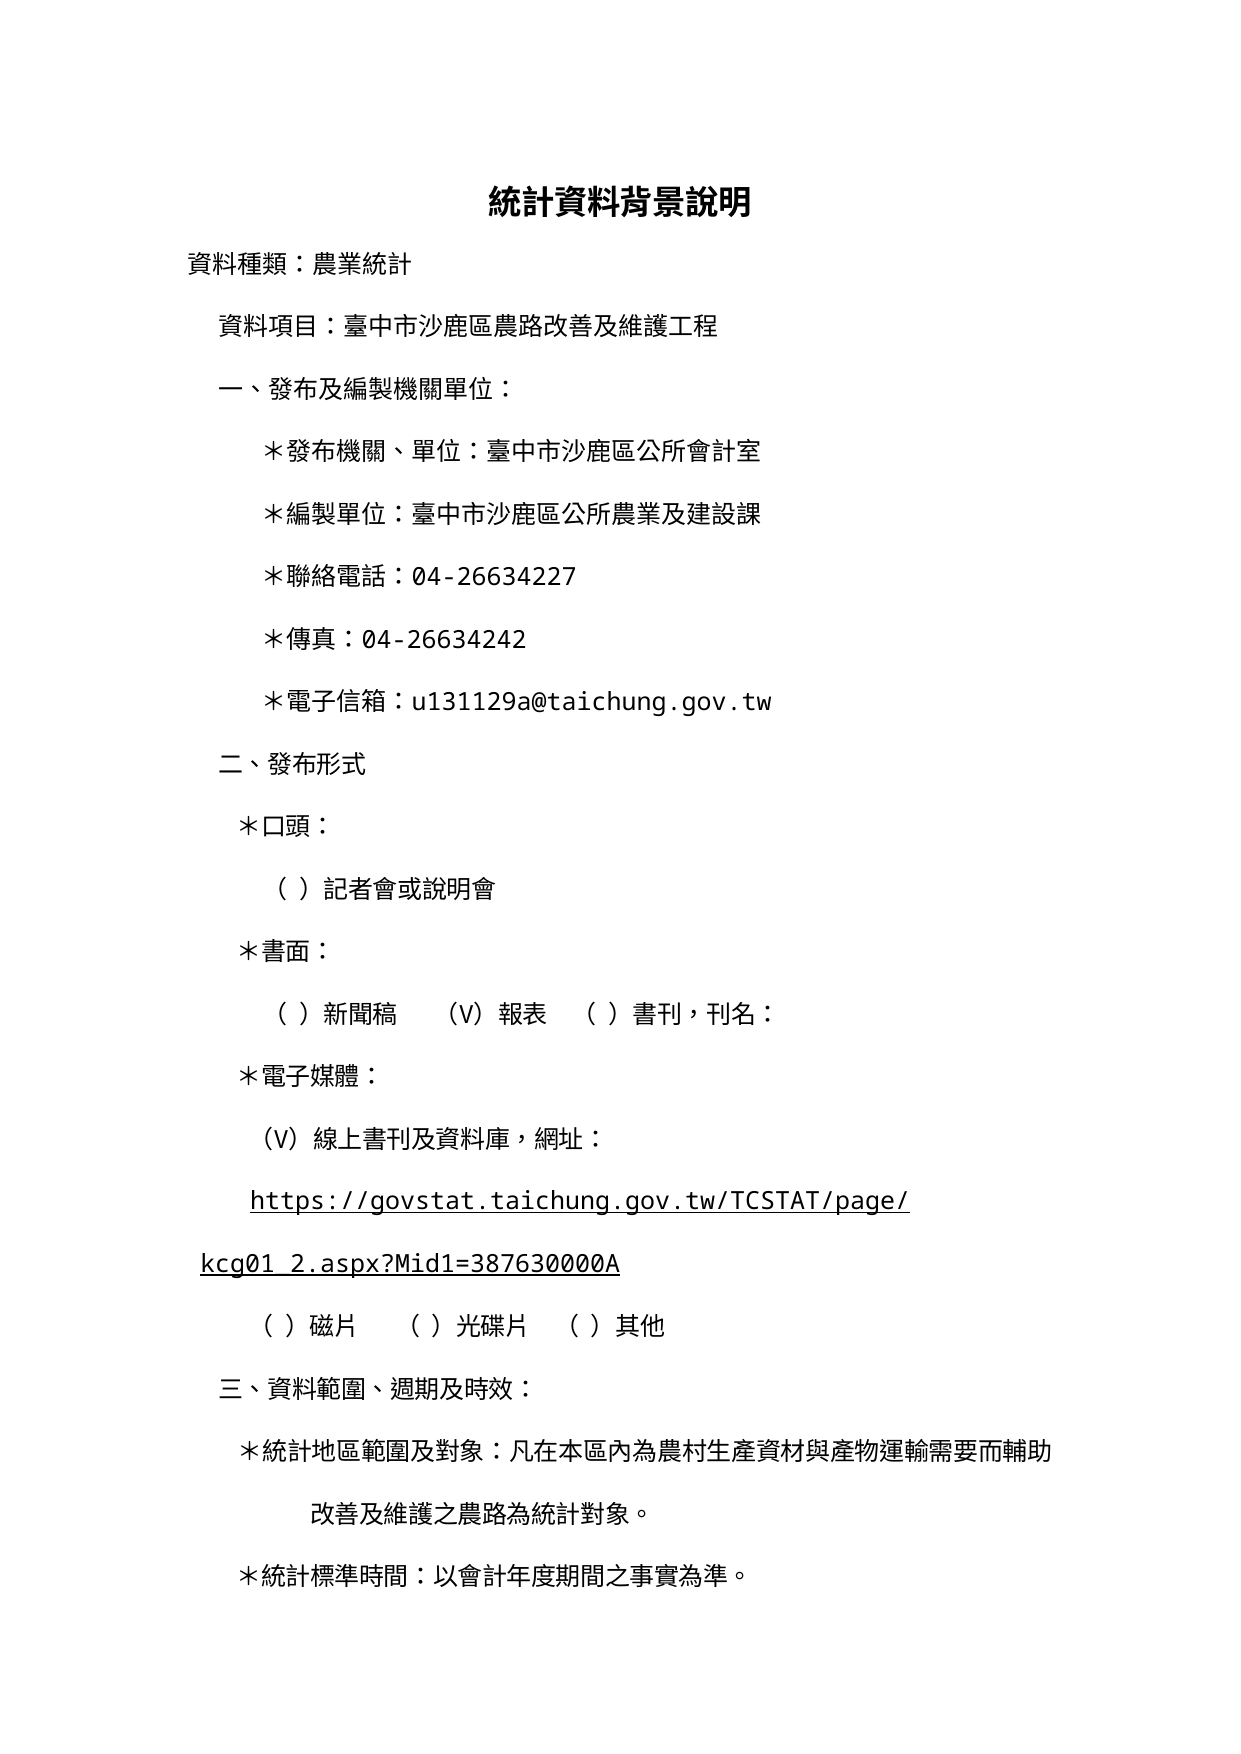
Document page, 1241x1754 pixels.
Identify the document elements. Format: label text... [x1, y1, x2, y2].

text ＊傳真：04-26634242 [261, 596, 1053, 658]
text ＊發布機關、單位：臺中市沙鹿區公所會計室 [261, 408, 1053, 471]
text 一、發布及編製機關單位： [218, 346, 1053, 408]
text ＊統計地區範圍及對象：凡在本區內為農村生產資材與產物運輸需要而輔助改善及維護之農路為統計對象。 [237, 1408, 1053, 1533]
text 資料種類：農業統計 [187, 221, 1053, 283]
text ＊統計標準時間：以會計年度期間之事實為準。 [200, 1533, 1053, 1596]
text ＊電子信箱：u131129a@taichung.gov.tw [261, 658, 1053, 721]
text 資料項目：臺中市沙鹿區農路改善及維護工程 [218, 283, 1053, 346]
text ＊口頭： [200, 783, 1053, 846]
text （ ）新聞稿 （V）報表 （ ）書刊，刊名： [218, 971, 1053, 1033]
text （V）線上書刊及資料庫，網址： [200, 1096, 1053, 1158]
text 三、資料範圍、週期及時效： [218, 1346, 1053, 1408]
text ＊電子媒體： [200, 1033, 1053, 1096]
text ＊書面： [200, 908, 1053, 971]
text 二、發布形式 [218, 721, 1053, 783]
text ＊編製單位：臺中市沙鹿區公所農業及建設課 [261, 471, 1053, 533]
text ＊聯絡電話：04-26634227 [261, 533, 1053, 596]
text 統計資料背景說明 [187, 158, 1053, 221]
text https://govstat.taichung.gov.tw/TCSTAT/page/kcg01_2.aspx?Mid1=387630000A [200, 1158, 1053, 1283]
text （ ）記者會或說明會 [218, 846, 1053, 908]
text （ ）磁片 （ ）光碟片 （ ）其他 [200, 1283, 1053, 1346]
